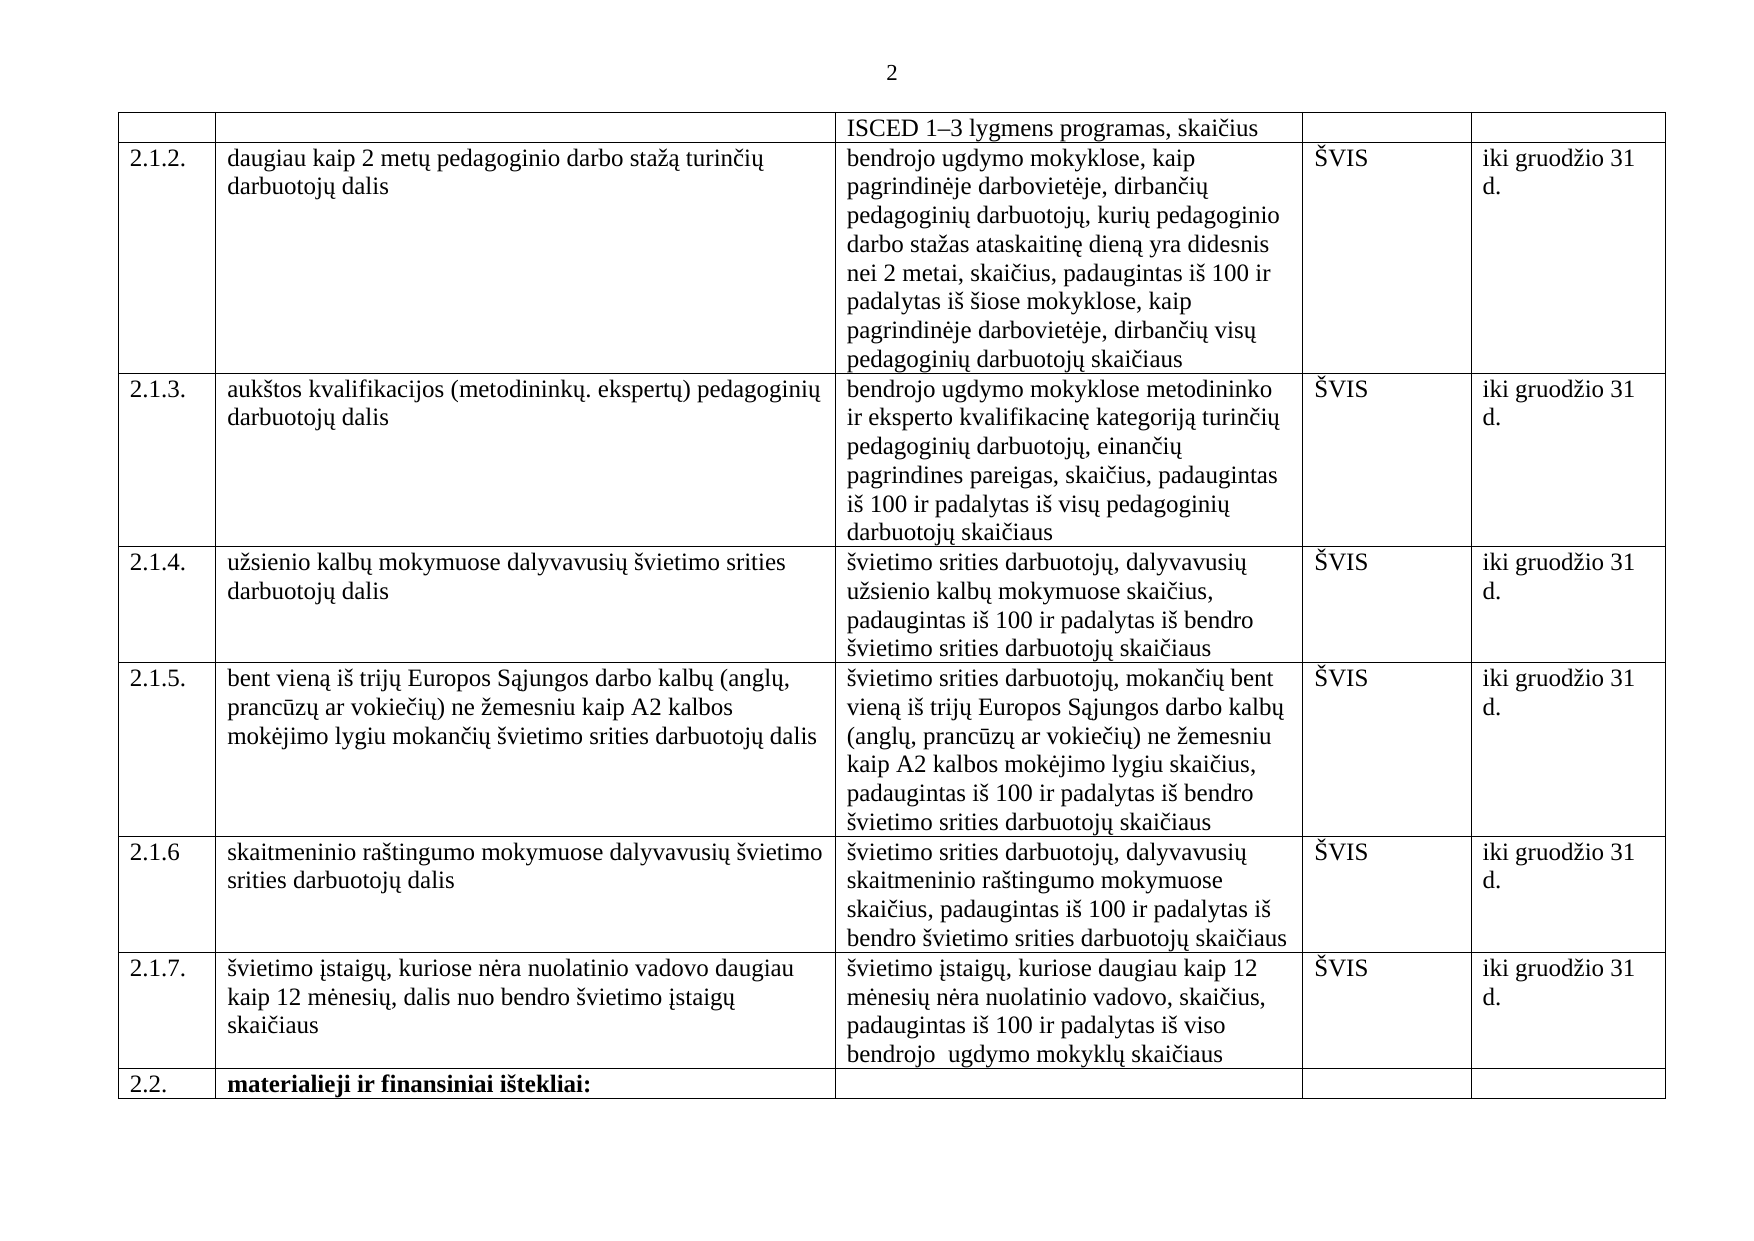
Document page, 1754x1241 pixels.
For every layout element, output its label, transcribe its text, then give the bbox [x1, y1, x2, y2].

table_cell [836, 1069, 1302, 1098]
table_cell iki gruodžio 31 d. [1472, 663, 1665, 836]
table_cell ŠVIS [1303, 953, 1471, 1068]
table_cell 2.1.4. [119, 547, 215, 662]
table_cell 2.1.6 [119, 837, 215, 952]
table_cell daugiau kaip 2 metų pedagoginio darbo stažą turinčių darbuotojų dalis [216, 143, 835, 373]
table_cell [1472, 113, 1665, 142]
table_cell 2.1.7. [119, 953, 215, 1068]
table_cell skaitmeninio raštingumo mokymuose dalyvavusių švietimo srities darbuotojų dalis [216, 837, 835, 952]
table_cell [119, 113, 215, 142]
table_cell iki gruodžio 31 d. [1472, 547, 1665, 662]
table_cell 2.2. [119, 1069, 215, 1098]
table_cell [1303, 1069, 1471, 1098]
table_cell [1472, 1069, 1665, 1098]
table_cell ISCED 1–3 lygmens programas, skaičius [836, 113, 1302, 142]
table_cell iki gruodžio 31 d. [1472, 837, 1665, 952]
table_cell 2.1.3. [119, 374, 215, 546]
table_cell švietimo įstaigų, kuriose nėra nuolatinio vadovo daugiau kaip 12 mėnesių, dalis nuo bendro švietimo įstaigų skaičiaus [216, 953, 835, 1068]
table_cell švietimo srities darbuotojų, dalyvavusių skaitmeninio raštingumo mokymuose skaičius, padaugintas iš 100 ir padalytas iš bendro švietimo srities darbuotojų skaičiaus [836, 837, 1302, 952]
table_cell švietimo įstaigų, kuriose daugiau kaip 12 mėnesių nėra nuolatinio vadovo, skaičius, padaugintas iš 100 ir padalytas iš viso bendrojo ugdymo mokyklų skaičiaus [836, 953, 1302, 1068]
table_cell 2.1.5. [119, 663, 215, 836]
table_cell bendrojo ugdymo mokyklose metodininko ir eksperto kvalifikacinę kategoriją turinčių pedagoginių darbuotojų, einančių pagrindines pareigas, skaičius, padaugintas iš 100 ir padalytas iš visų pedagoginių darbuotojų skaičiaus [836, 374, 1302, 546]
table_cell aukštos kvalifikacijos (metodininkų. ekspertų) pedagoginių darbuotojų dalis [216, 374, 835, 546]
table_cell ŠVIS [1303, 837, 1471, 952]
table_cell materialieji ir finansiniai ištekliai: [216, 1069, 835, 1098]
table_cell iki gruodžio 31 d. [1472, 143, 1665, 373]
table_cell švietimo srities darbuotojų, mokančių bent vieną iš trijų Europos Sąjungos darbo kalbų (anglų, prancūzų ar vokiečių) ne žemesniu kaip A2 kalbos mokėjimo lygiu skaičius, padaugintas iš 100 ir padalytas iš bendro švietimo srities darbuotojų skaičiaus [836, 663, 1302, 836]
table_cell bent vieną iš trijų Europos Sąjungos darbo kalbų (anglų, prancūzų ar vokiečių) ne žemesniu kaip A2 kalbos mokėjimo lygiu mokančių švietimo srities darbuotojų dalis [216, 663, 835, 836]
table_cell [1303, 113, 1471, 142]
table_cell ŠVIS [1303, 547, 1471, 662]
table_cell ŠVIS [1303, 143, 1471, 373]
table_cell 2.1.2. [119, 143, 215, 373]
table_cell iki gruodžio 31 d. [1472, 953, 1665, 1068]
table_cell [216, 113, 835, 142]
table_cell bendrojo ugdymo mokyklose, kaip pagrindinėje darbovietėje, dirbančių pedagoginių darbuotojų, kurių pedagoginio darbo stažas ataskaitinę dieną yra didesnis nei 2 metai, skaičius, padaugintas iš 100 ir padalytas iš šiose mokyklose, kaip pagrindinėje darbovietėje, dirbančių visų pedagoginių darbuotojų skaičiaus [836, 143, 1302, 373]
table_cell ŠVIS [1303, 663, 1471, 836]
table_cell iki gruodžio 31 d. [1472, 374, 1665, 546]
table_cell ŠVIS [1303, 374, 1471, 546]
table_cell švietimo srities darbuotojų, dalyvavusių užsienio kalbų mokymuose skaičius, padaugintas iš 100 ir padalytas iš bendro švietimo srities darbuotojų skaičiaus [836, 547, 1302, 662]
table_cell užsienio kalbų mokymuose dalyvavusių švietimo srities darbuotojų dalis [216, 547, 835, 662]
